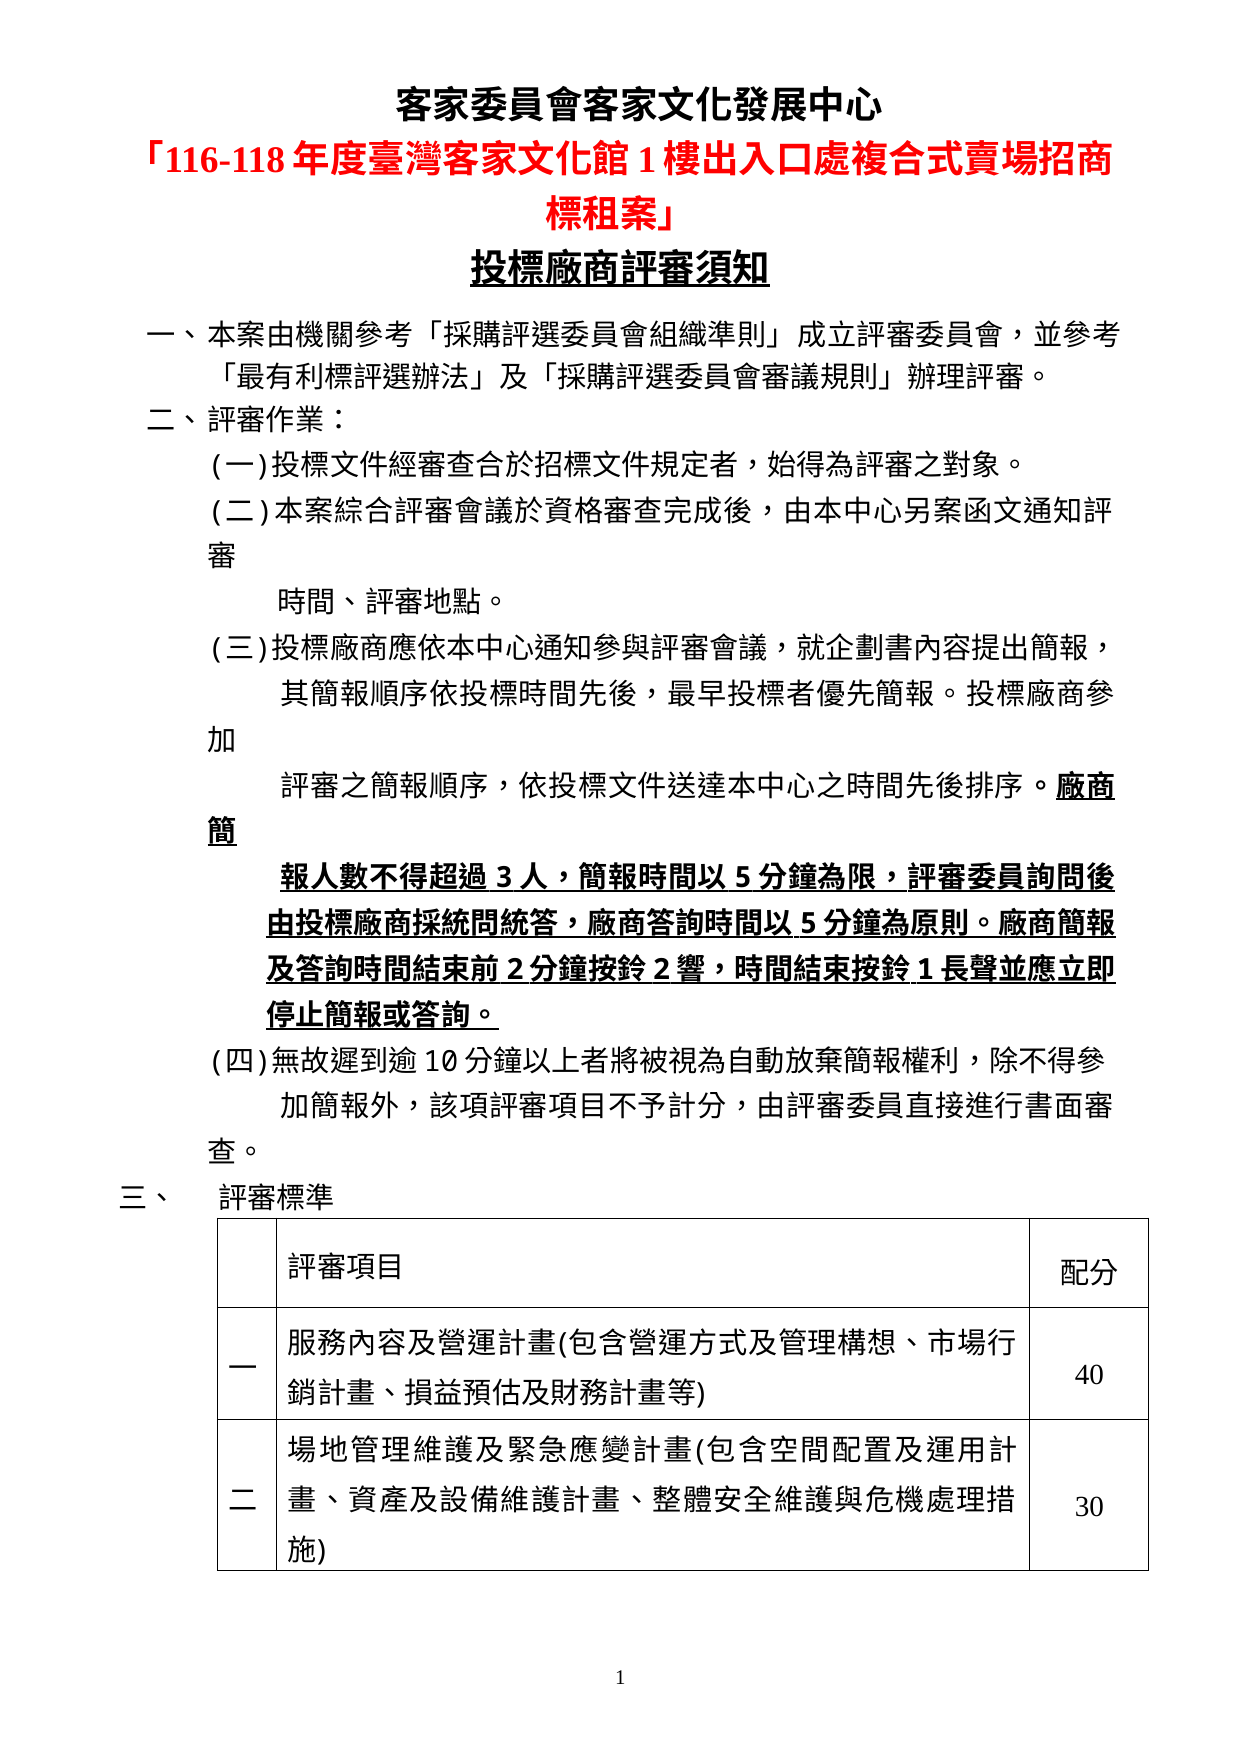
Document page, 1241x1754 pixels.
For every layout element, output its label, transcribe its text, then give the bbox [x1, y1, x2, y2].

text (二)本案綜合評審會議於資格審查完成後，由本中心另案函文通知評審 [207, 484, 1115, 576]
table_cell 服務內容及營運計畫(包含營運方式及管理構想、市場行銷計畫、損益預估及財務計畫等) [277, 1308, 1029, 1419]
list 評審作業： [146, 396, 1122, 438]
text (三)投標廠商應依本中心通知參與評審會議，就企劃書內容提出簡報， [207, 622, 1115, 668]
text 評審之簡報順序，依投標文件送達本中心之時間先後排序。廠商簡 [207, 759, 1115, 851]
text 其簡報順序依投標時間先後，最早投標者優先簡報。投標廠商參加 [207, 668, 1115, 759]
text 客家委員會客家文化發展中心 [118, 75, 1122, 129]
table_cell 二 [218, 1420, 276, 1570]
table_header 評審項目 [277, 1219, 1029, 1307]
text 報人數不得超過3人，簡報時間以5分鐘為限，評審委員詢問後由投標廠商採統問統答，廠商答詢時間以5分鐘為原則。廠商簡報及答詢時間結束前2分鐘按鈴2響，時間結束按鈴1長聲並應立即停止簡報或答詢。 [207, 851, 1116, 1034]
table_cell 場地管理維護及緊急應變計畫(包含空間配置及運用計畫、資產及設備維護計畫、整體安全維護與危機處理措施) [277, 1420, 1029, 1570]
text 投標廠商評審須知 [118, 238, 1122, 292]
text (一)投標文件經審查合於招標文件規定者，始得為評審之對象。 [207, 438, 1115, 484]
table_cell 30 [1030, 1420, 1148, 1570]
table_cell 40 [1030, 1308, 1148, 1419]
table_header 配分 [1030, 1219, 1148, 1307]
text 加簡報外，該項評審項目不予計分，由評審委員直接進行書面審查。 [207, 1080, 1115, 1172]
list 評審標準 [118, 1172, 1115, 1218]
text 時間、評審地點。 [207, 576, 1115, 622]
text 「116-118年度臺灣客家文化館1樓出入口處複合式賣場招商標租案」 [118, 129, 1122, 238]
list 本案由機關參考「採購評選委員會組織準則」成立評審委員會，並參考「最有利標評選辦法」及「採購評選委員會審議規則」辦理評審。 [146, 312, 1122, 396]
table_header [218, 1219, 276, 1307]
text (四)無故遲到逾10分鐘以上者將被視為自動放棄簡報權利，除不得參 [207, 1034, 1115, 1080]
table_cell 一 [218, 1308, 276, 1419]
